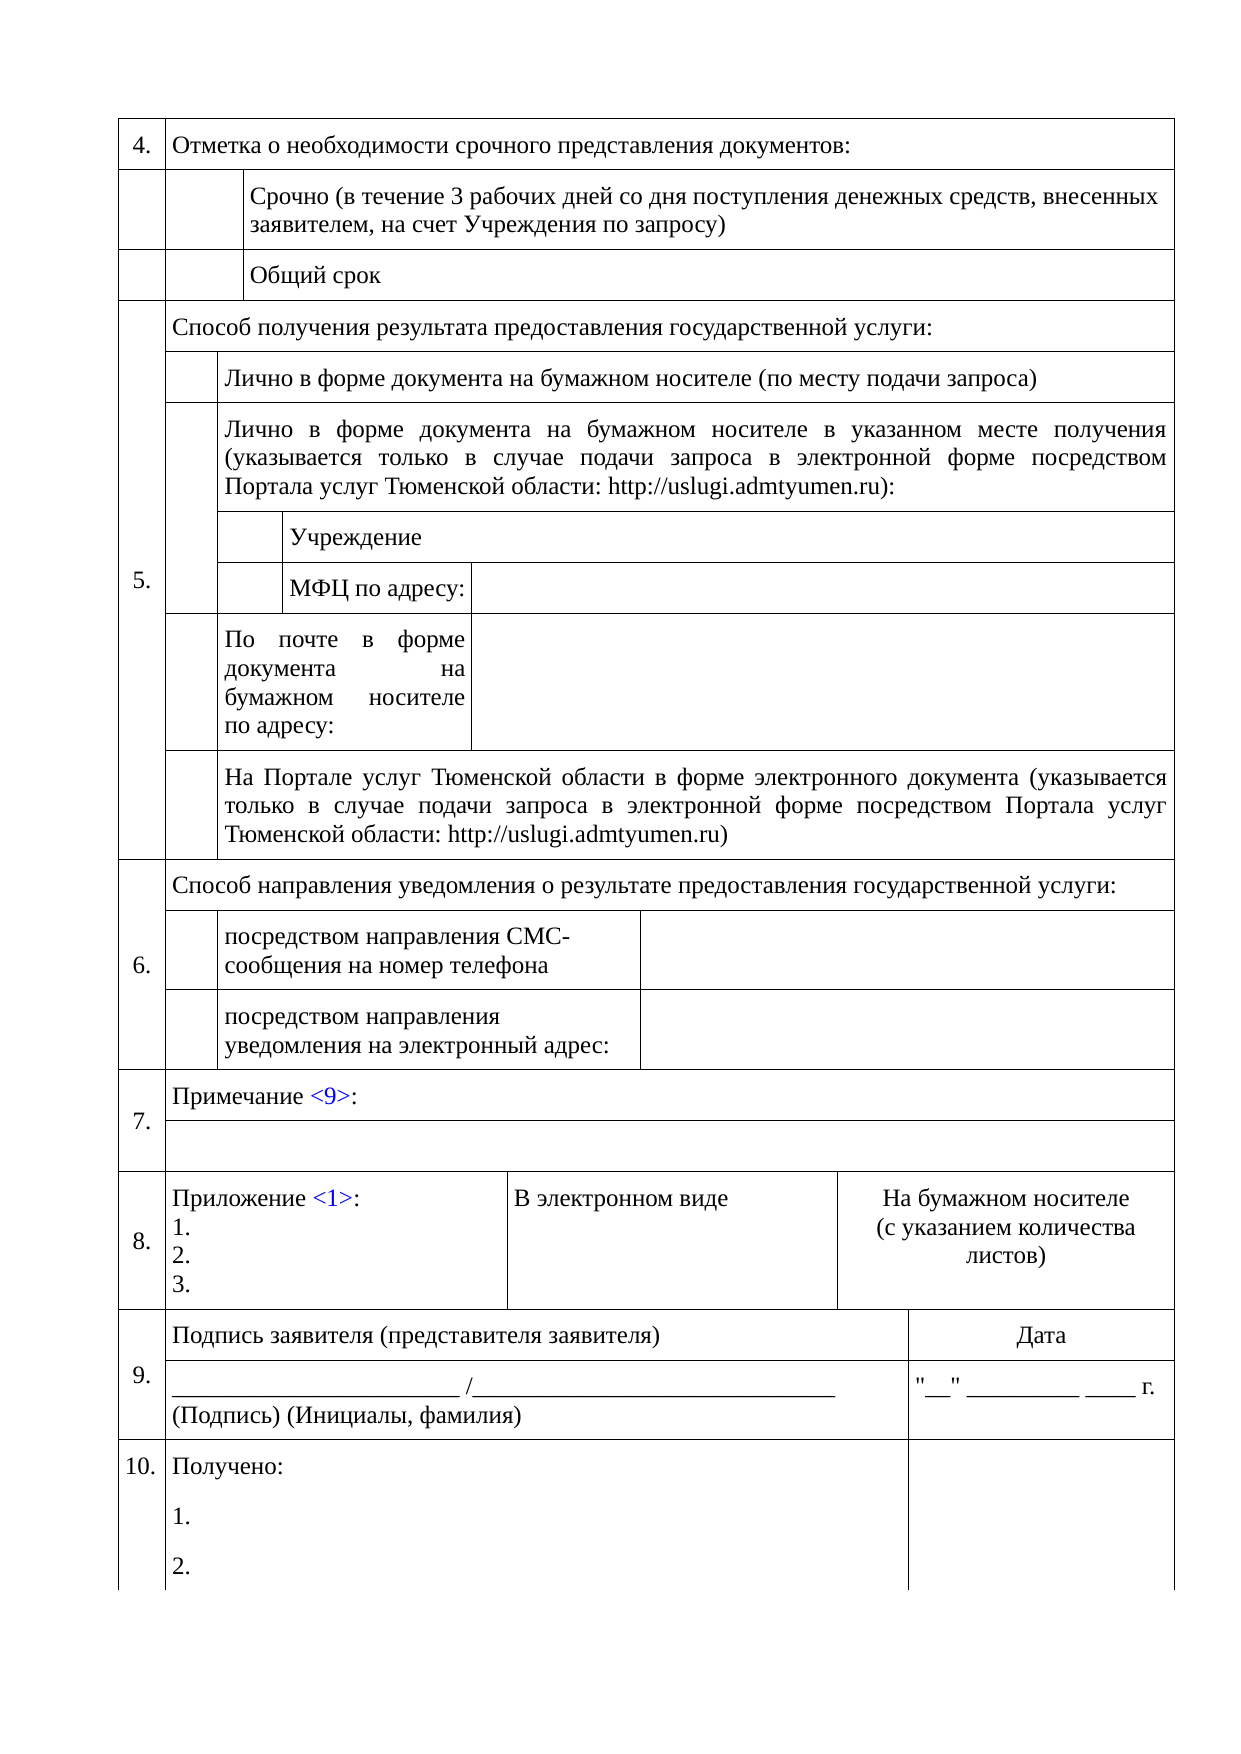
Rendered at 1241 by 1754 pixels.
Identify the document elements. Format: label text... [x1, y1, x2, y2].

table_cell Способ получения результата предоставления государственной услуги: [166, 301, 1174, 351]
table_cell [119, 250, 165, 300]
table_cell [909, 1490, 1174, 1590]
table_cell По почте в форме документа на бумажном носителе по адресу: [218, 614, 471, 750]
table_cell [166, 614, 217, 750]
table_cell Способ направления уведомления о результате предоставления государственной услуги: [166, 860, 1174, 909]
table_cell Отметка о необходимости срочного представления документов: [166, 119, 1174, 169]
table_cell [166, 250, 243, 300]
table_cell _______________________ /_____________________________ (Подпись) (Инициалы, фамилия) [166, 1361, 908, 1439]
table_cell [119, 1490, 165, 1590]
table_cell Примечание <9>: [166, 1070, 1174, 1120]
table_cell 8. [119, 1172, 165, 1308]
table_cell [472, 563, 1174, 613]
table_cell [166, 751, 217, 858]
table_cell [166, 170, 243, 249]
table_cell Приложение <1>: 1. 2. 3. [166, 1172, 507, 1308]
table_cell Подпись заявителя (представителя заявителя) [166, 1310, 908, 1359]
table_cell Дата [909, 1310, 1174, 1359]
table_cell [909, 1440, 1174, 1490]
table_cell [119, 170, 165, 249]
table_cell 2. [166, 1540, 908, 1590]
table_cell Срочно (в течение 3 рабочих дней со дня поступления денежных средств, внесенных заявителем, на счет Учреждения по запросу) [244, 170, 1174, 249]
table_cell 10. [119, 1440, 165, 1490]
table_cell [166, 1121, 1174, 1171]
table_cell На бумажном носителе (с указанием количества листов) [838, 1172, 1174, 1308]
table_cell 4. [119, 119, 165, 169]
table_cell Лично в форме документа на бумажном носителе (по месту подачи запроса) [218, 352, 1174, 402]
table_cell 9. [119, 1310, 165, 1439]
table_cell МФЦ по адресу: [283, 563, 471, 613]
table_cell [641, 990, 1174, 1069]
table_cell В электронном виде [508, 1172, 837, 1308]
table_cell Получено: [166, 1440, 908, 1490]
table_cell [218, 563, 282, 613]
table_cell [166, 990, 217, 1069]
table_cell [166, 352, 217, 402]
table_cell [472, 614, 1174, 750]
table_cell На Портале услуг Тюменской области в форме электронного документа (указывается только в случае подачи запроса в электронной форме посредством Портала услуг Тюменской области: http://uslugi.admtyumen.ru) [218, 751, 1174, 858]
table_cell [166, 403, 217, 613]
table_cell посредством направления СМС-сообщения на номер телефона [218, 911, 640, 989]
table_cell [166, 911, 217, 989]
table_cell [218, 512, 282, 562]
table_cell Учреждение [283, 512, 1174, 562]
table_cell 6. [119, 860, 165, 1069]
table_cell Общий срок [244, 250, 1174, 300]
table_cell 5. [119, 301, 165, 858]
table_cell 1. [166, 1490, 908, 1540]
table_cell 7. [119, 1070, 165, 1171]
table_cell [641, 911, 1174, 989]
table_cell Лично в форме документа на бумажном носителе в указанном месте получения (указывается только в случае подачи запроса в электронной форме посредством Портала услуг Тюменской области: http://uslugi.admtyumen.ru): [218, 403, 1174, 511]
table_cell "__" _________ ____ г. [909, 1361, 1174, 1439]
table_cell посредством направления уведомления на электронный адрес: [218, 990, 640, 1069]
